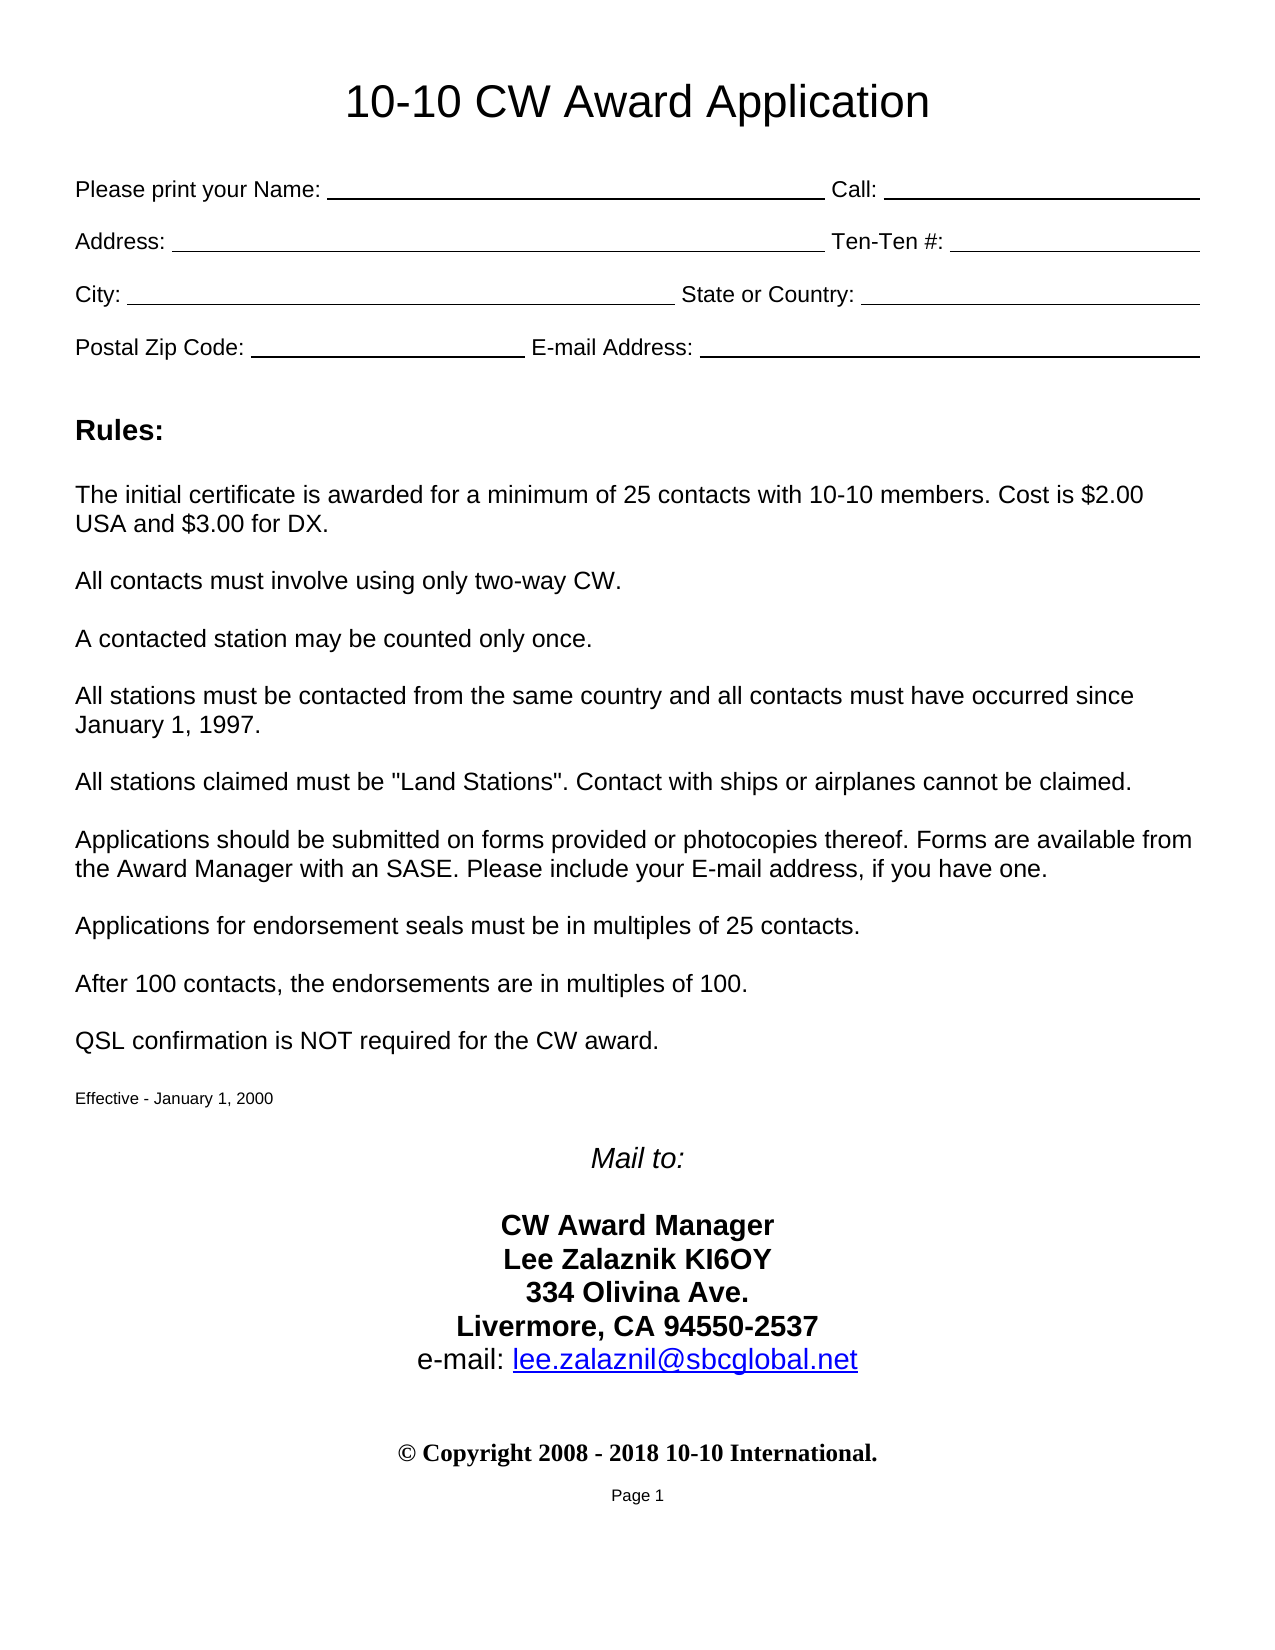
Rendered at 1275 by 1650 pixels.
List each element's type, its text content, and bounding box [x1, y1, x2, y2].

text Address: Ten-Ten #: [75, 228, 1200, 255]
text QSL confirmation is NOT required for the CW award. [75, 1026, 1200, 1055]
text All stations must be contacted from the same country and all contacts must have occurred since January 1, 1997. [75, 681, 1200, 739]
text All stations claimed must be "Land Stations". Contact with ships or airplanes cannot be claimed. [75, 767, 1200, 796]
text Please print your Name: Call: [75, 176, 1200, 202]
text After 100 contacts, the endorsements are in multiples of 100. [75, 969, 1200, 997]
text All contacts must involve using only two-way CW. [75, 566, 1200, 595]
text Lee Zalaznik KI6OY [75, 1242, 1200, 1275]
text Livermore, CA 94550-2537 [75, 1309, 1200, 1342]
text © Copyright 2008 - 2018 10-10 International. [75, 1438, 1200, 1467]
text 10-10 CW Award Application [75, 75, 1200, 128]
text Postal Zip Code: E-mail Address: [75, 334, 1200, 360]
text City: State or Country: [75, 281, 1200, 307]
text 334 Olivina Ave. [75, 1275, 1200, 1309]
text Mail to: [75, 1141, 1200, 1175]
text Effective - January 1, 2000 [75, 1088, 1200, 1108]
text The initial certificate is awarded for a minimum of 25 contacts with 10-10 members. Cost is $2.00 USA and $3.00 for DX. [75, 480, 1200, 537]
text CW Award Manager [75, 1208, 1200, 1242]
text Applications for endorsement seals must be in multiples of 25 contacts. [75, 911, 1200, 940]
text Rules: [75, 413, 1200, 446]
text Page 1 [75, 1486, 1200, 1505]
text A contacted station may be counted only once. [75, 624, 1200, 652]
text Applications should be submitted on forms provided or photocopies thereof. Forms are available from the Award Manager with an SASE. Please include your E-mail address, if you have one. [75, 825, 1200, 882]
text e-mail: lee.zalaznil@sbcglobal.net [75, 1342, 1200, 1376]
